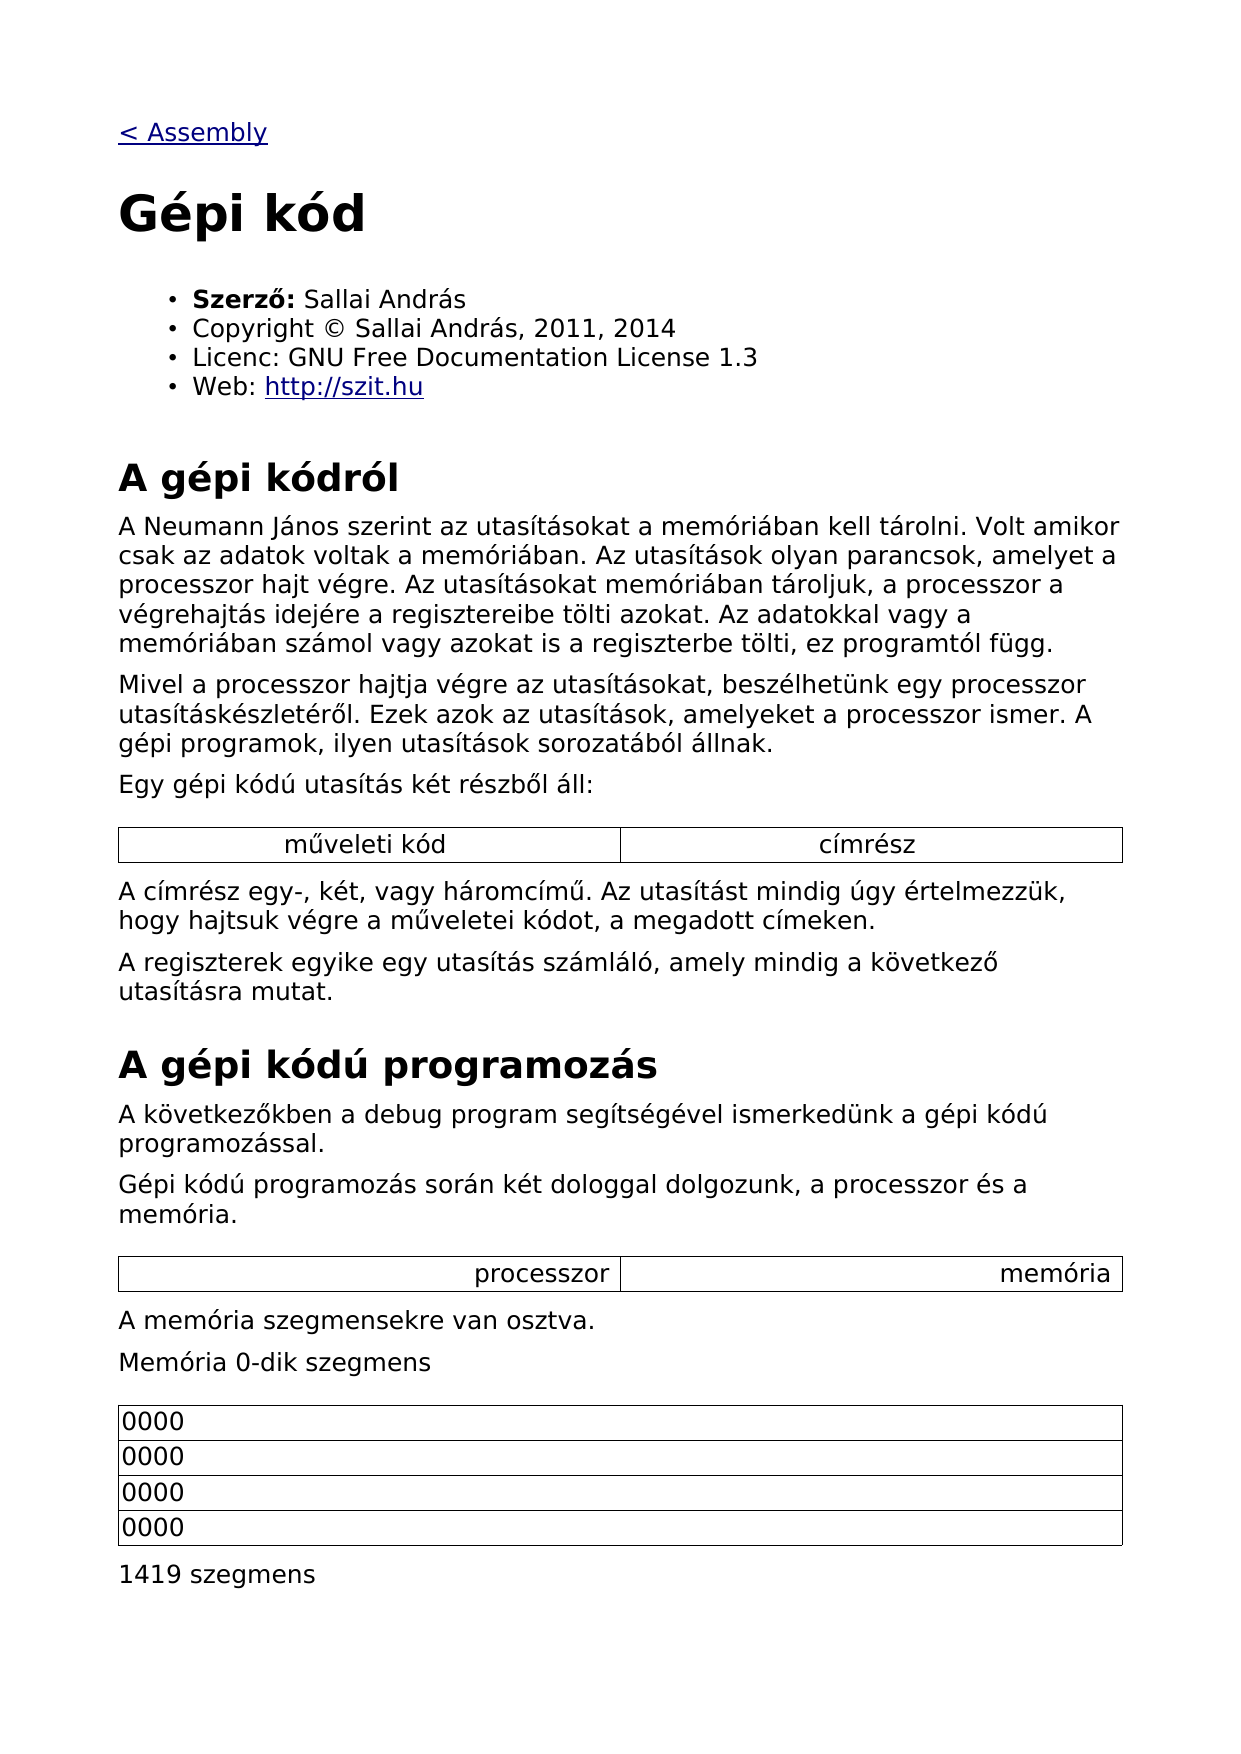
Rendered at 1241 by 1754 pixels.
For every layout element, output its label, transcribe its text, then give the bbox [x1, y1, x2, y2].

subtitle A gépi kódú programozás [118, 1044, 1122, 1087]
subtitle Gépi kód [118, 185, 1122, 243]
text Mivel a processzor hajtja végre az utasításokat, beszélhetünk egy processzor utasításkészletéről. Ezek azok az utasítások, amelyeket a processzor ismer. A gépi programok, ilyen utasítások sorozatából állnak. [118, 671, 1122, 758]
table_header 0000 [119, 1406, 1122, 1439]
text Memória 0-dik szegmens [118, 1348, 1122, 1377]
table_header memória [621, 1257, 1122, 1291]
table_cell 0000 [119, 1476, 1122, 1510]
text A memória szegmensekre van osztva. [118, 1306, 1122, 1336]
text 1419 szegmens [118, 1560, 1122, 1589]
list Licenc: GNU Free Documentation License 1.3 [177, 343, 1122, 372]
table_header processzor [119, 1257, 620, 1291]
table_cell 0000 [119, 1441, 1122, 1475]
text < Assembly [118, 118, 1122, 147]
text A címrész egy-, két, vagy háromcímű. Az utasítást mindig úgy értelmezzük, hogy hajtsuk végre a műveletei kódot, a megadott címeken. [118, 877, 1122, 935]
table_cell 0000 [119, 1511, 1122, 1545]
text Gépi kódú programozás során két dologgal dolgozunk, a processzor és a memória. [118, 1171, 1122, 1229]
text Egy gépi kódú utasítás két részből áll: [118, 771, 1122, 800]
list Web: http://szit.hu [177, 372, 1122, 402]
text A regiszterek egyike egy utasítás számláló, amely mindig a következő utasításra mutat. [118, 948, 1122, 1006]
table_header címrész [621, 828, 1122, 862]
table_header műveleti kód [119, 828, 620, 862]
list Szerző: Sallai András [177, 285, 1122, 314]
list Copyright © Sallai András, 2011, 2014 [177, 314, 1122, 343]
text A Neumann János szerint az utasításokat a memóriában kell tárolni. Volt amikor csak az adatok voltak a memóriában. Az utasítások olyan parancsok, amelyet a processzor hajt végre. Az utasításokat memóriában tároljuk, a processzor a végrehajtás idejére a regisztereibe tölti azokat. Az adatokkal vagy a memóriában számol vagy azokat is a regiszterbe tölti, ez programtól függ. [118, 512, 1122, 658]
subtitle A gépi kódról [118, 456, 1122, 500]
text A következőkben a debug program segítségével ismerkedünk a gépi kódú programozással. [118, 1100, 1122, 1158]
